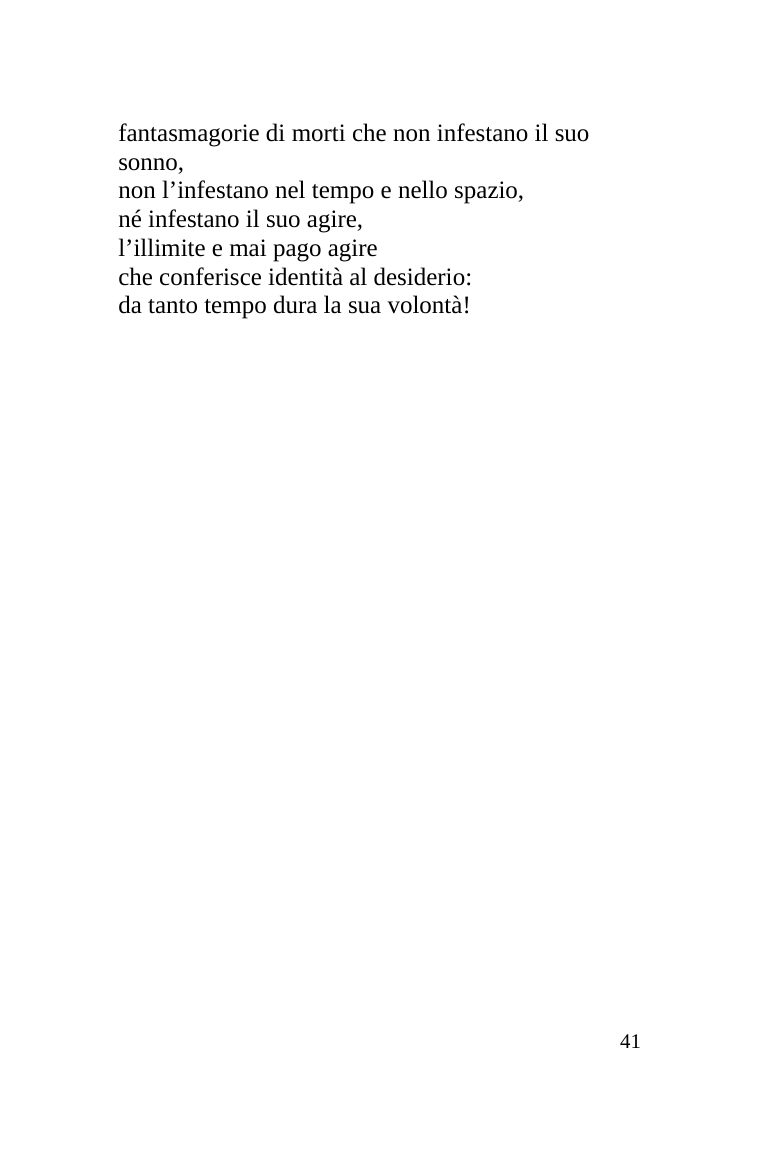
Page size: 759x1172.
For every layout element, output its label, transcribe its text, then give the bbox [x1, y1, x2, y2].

text fantasmagorie di morti che non infestano il suo sonno, [118, 118, 641, 176]
text che conferisce identità al desiderio: [118, 262, 641, 291]
text non l’infestano nel tempo e nello spazio, [118, 176, 641, 204]
text né infestano il suo agire, [118, 204, 641, 233]
text da tanto tempo dura la sua volontà! [118, 291, 641, 319]
text l’illimite e mai pago agire [118, 233, 641, 262]
